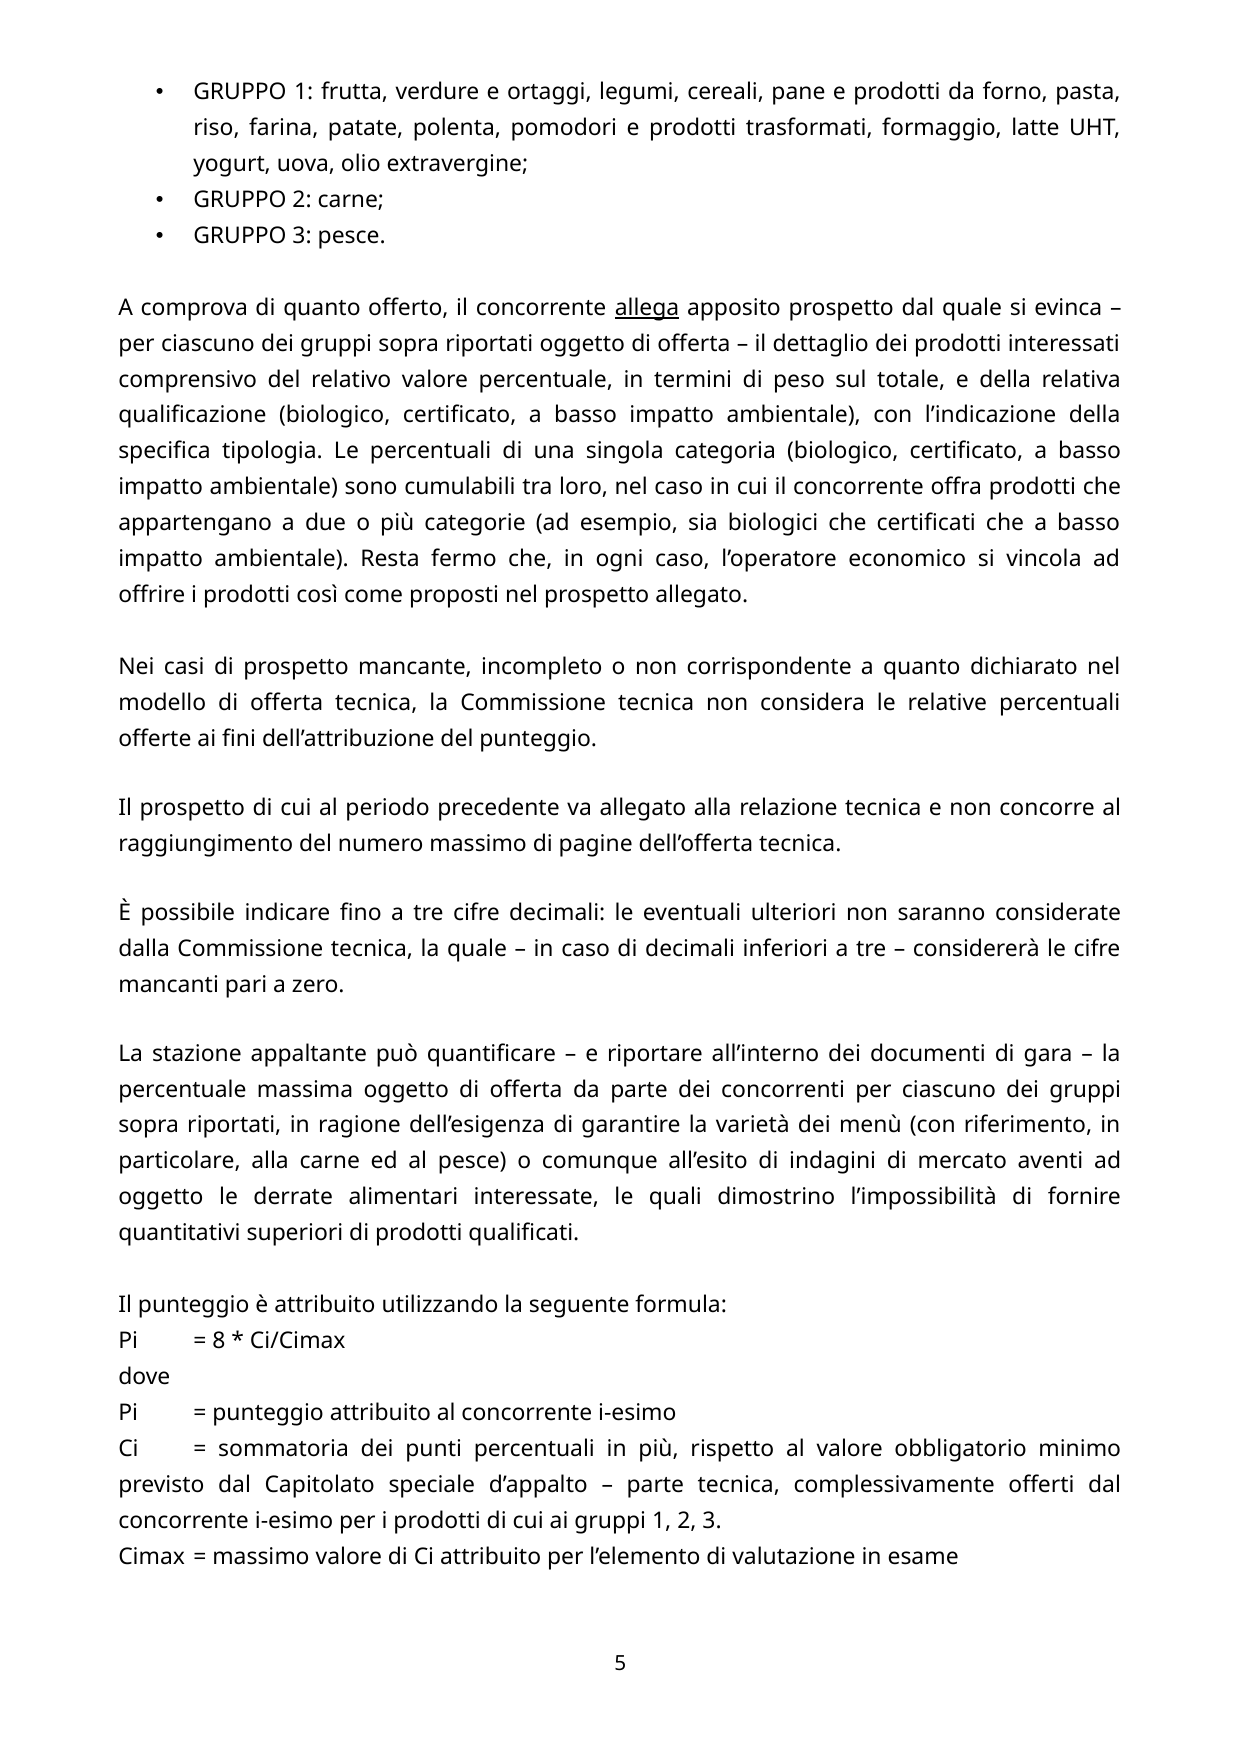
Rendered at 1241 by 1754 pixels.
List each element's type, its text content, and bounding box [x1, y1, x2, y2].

text Pi = punteggio attribuito al concorrente i-esimo [118, 1396, 1122, 1427]
text La stazione appaltante può quantificare – e riportare all’interno dei documenti di gara – la percentuale massima oggetto di offerta da parte dei concorrenti per ciascuno dei gruppi sopra riportati, in ragione dell’esigenza di garantire la varietà dei menù (con riferimento, in particolare, alla carne ed al pesce) o comunque all’esito di indagini di mercato aventi ad oggetto le derrate alimentari interessate, le quali dimostrino l’impossibilità di fornire quantitativi superiori di prodotti qualificati. [118, 1037, 1122, 1247]
text Pi = 8 * Ci/Cimax [118, 1324, 1122, 1355]
text Cimax = massimo valore di Ci attribuito per l’elemento di valutazione in esame [118, 1540, 1122, 1571]
list GRUPPO 1: frutta, verdure e ortaggi, legumi, cereali, pane e prodotti da forno, pasta, riso, farina, patate, polenta, pomodori e prodotti trasformati, formaggio, latte UHT, yogurt, uova, olio extravergine; [156, 75, 1122, 178]
text Il punteggio è attribuito utilizzando la seguente formula: [118, 1288, 1122, 1319]
text È possibile indicare fino a tre cifre decimali: le eventuali ulteriori non saranno considerate dalla Commissione tecnica, la quale – in caso di decimali inferiori a tre – considererà le cifre mancanti pari a zero. [118, 896, 1122, 999]
list GRUPPO 3: pesce. [156, 219, 1122, 250]
list GRUPPO 2: carne; [156, 183, 1122, 214]
text Ci = sommatoria dei punti percentuali in più, rispetto al valore obbligatorio minimo previsto dal Capitolato speciale d’appalto – parte tecnica, complessivamente offerti dal concorrente i-esimo per i prodotti di cui ai gruppi 1, 2, 3. [118, 1432, 1122, 1535]
text Il prospetto di cui al periodo precedente va allegato alla relazione tecnica e non concorre al raggiungimento del numero massimo di pagine dell’offerta tecnica. [118, 791, 1122, 858]
text Nei casi di prospetto mancante, incompleto o non corrispondente a quanto dichiarato nel modello di offerta tecnica, la Commissione tecnica non considera le relative percentuali offerte ai fini dell’attribuzione del punteggio. [118, 650, 1122, 753]
text dove [118, 1360, 1122, 1391]
text A comprova di quanto offerto, il concorrente allega apposito prospetto dal quale si evinca – per ciascuno dei gruppi sopra riportati oggetto di offerta – il dettaglio dei prodotti interessati comprensivo del relativo valore percentuale, in termini di peso sul totale, e della relativa qualificazione (biologico, certificato, a basso impatto ambientale), con l’indicazione della specifica tipologia. Le percentuali di una singola categoria (biologico, certificato, a basso impatto ambientale) sono cumulabili tra loro, nel caso in cui il concorrente offra prodotti che appartengano a due o più categorie (ad esempio, sia biologici che certificati che a basso impatto ambientale). Resta fermo che, in ogni caso, l’operatore economico si vincola ad offrire i prodotti così come proposti nel prospetto allegato. [118, 291, 1122, 609]
